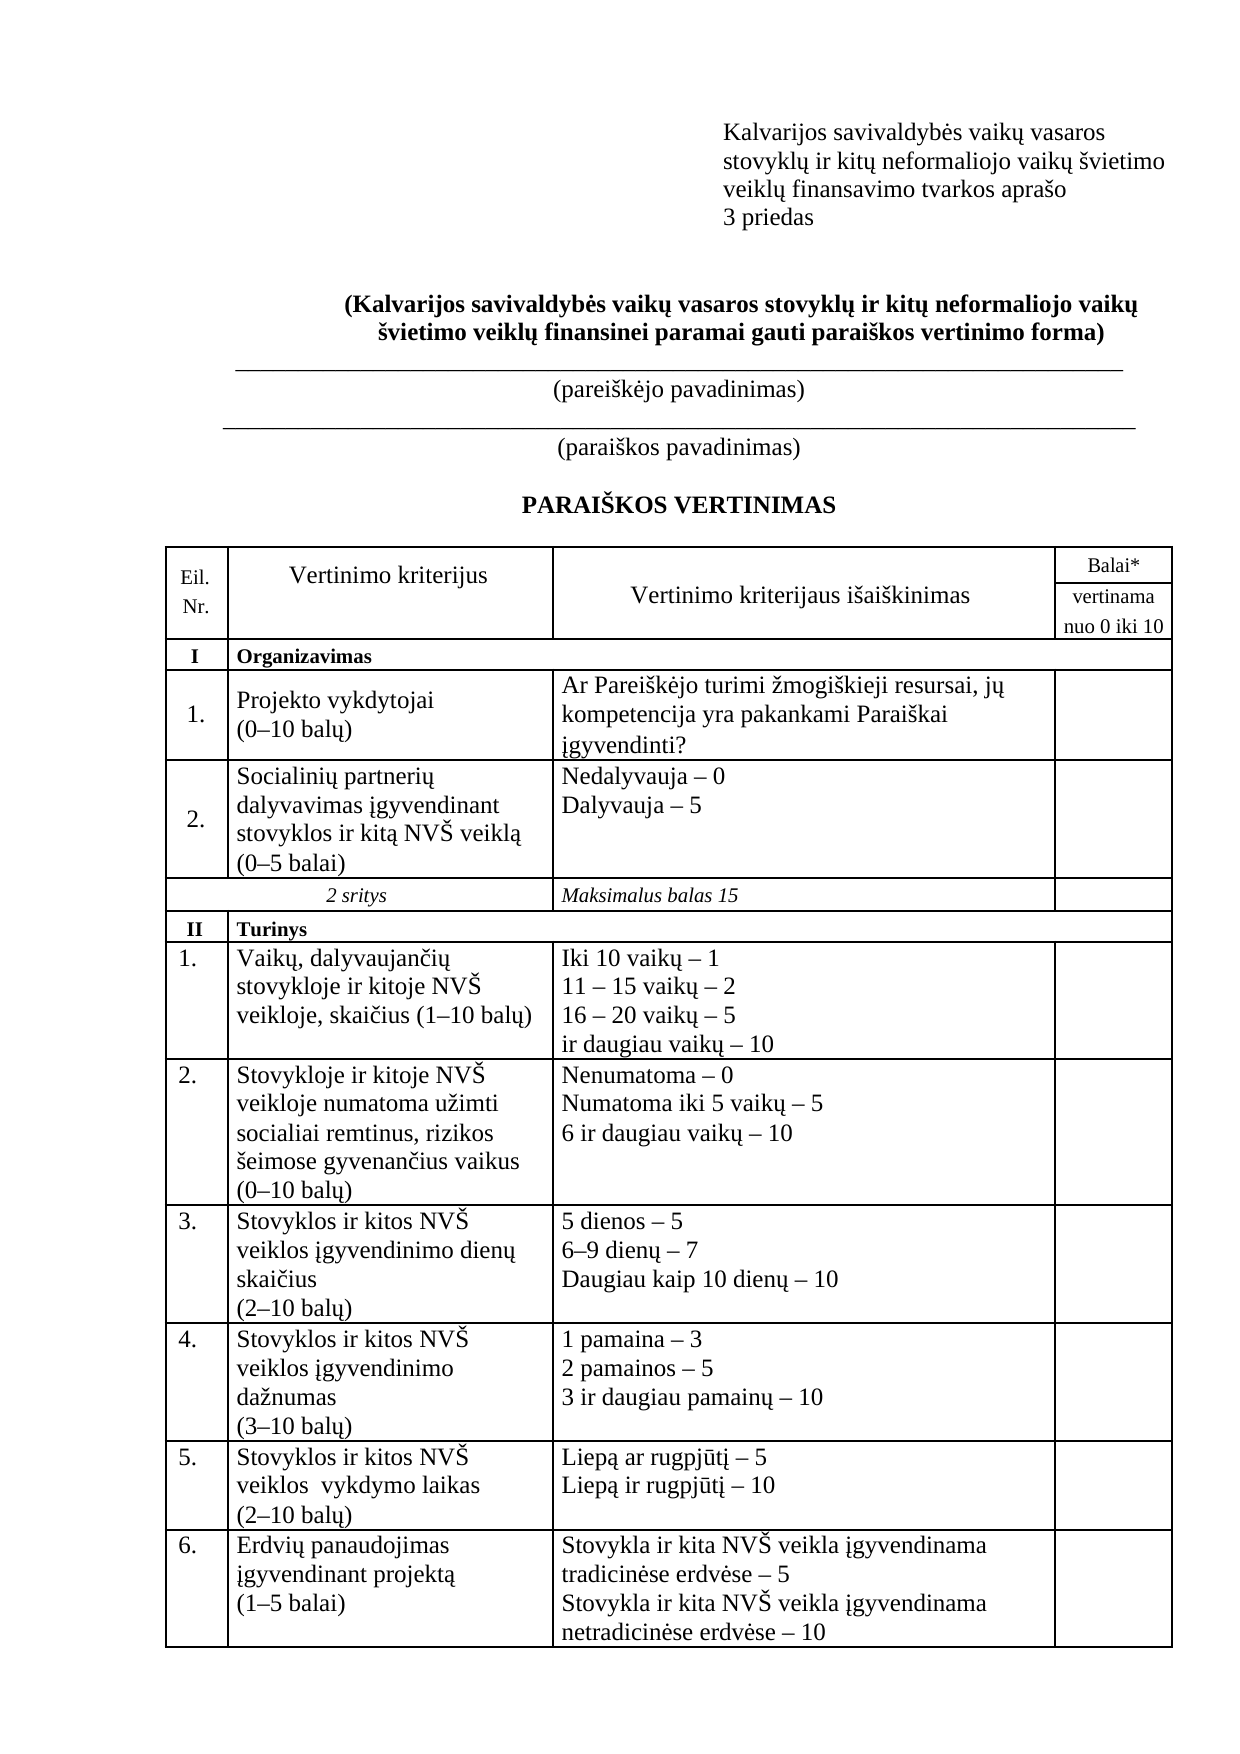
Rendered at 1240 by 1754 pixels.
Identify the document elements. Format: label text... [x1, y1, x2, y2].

table_cell [1056, 1293, 1171, 1322]
table_cell [554, 819, 1054, 833]
table_cell [167, 618, 227, 638]
table_cell [167, 1559, 227, 1588]
table_cell (0–10 balų) [229, 1175, 552, 1204]
table_cell [167, 971, 227, 1000]
table_cell [1056, 833, 1171, 847]
table_cell 5 dienos – 5 [554, 1206, 1054, 1235]
table_cell [1056, 819, 1171, 833]
table_cell [167, 1175, 227, 1204]
table_cell [1056, 847, 1171, 877]
table_cell dažnumas [229, 1382, 552, 1410]
table_cell [554, 833, 1054, 847]
table_cell Daugiau kaip 10 dienų – 10 [554, 1264, 1054, 1293]
table_cell 2. [167, 790, 227, 833]
table_cell dalyvavimas įgyvendinant [229, 790, 552, 818]
table_cell [1056, 1382, 1171, 1410]
table_cell 1. [167, 699, 227, 728]
table_cell [167, 1499, 227, 1528]
table_cell stovykloje ir kitoje NVŠ [229, 971, 552, 1000]
table_cell Projekto vykdytojai [229, 671, 552, 714]
table_header Eil. [167, 548, 227, 589]
table_cell [229, 1029, 552, 1058]
table_cell [167, 1617, 227, 1646]
table_cell [167, 1146, 227, 1175]
table_cell (0–10 balų) [229, 714, 552, 742]
table_cell [229, 618, 552, 638]
table_cell stovyklos ir kitą NVŠ veiklą [229, 819, 552, 847]
table_cell Liepą ar rugpjūtį – 5 [554, 1442, 1054, 1471]
table_cell [229, 589, 552, 609]
table_cell [167, 1588, 227, 1617]
table_cell (2–10 balų) [229, 1293, 552, 1322]
table_cell Stovyklos ir kitos NVŠ [229, 1206, 552, 1235]
table_cell 1 pamaina – 3 [554, 1324, 1054, 1353]
table_cell [554, 1293, 1054, 1322]
table_cell [167, 879, 228, 907]
table_cell [1056, 1118, 1171, 1146]
table_cell veikloje numatoma užimti [229, 1089, 552, 1118]
table_cell [1055, 912, 1171, 941]
table_cell Stovykloje ir kitoje NVŠ [229, 1060, 552, 1089]
table_cell [554, 1146, 1054, 1175]
table_cell ir daugiau vaikų – 10 [554, 1029, 1054, 1058]
table_cell 4. [167, 1324, 227, 1353]
table_cell Dalyvauja – 5 [554, 790, 1054, 818]
table_cell Stovykla ir kita NVŠ veikla įgyvendinama [554, 1531, 1054, 1559]
table_cell [1056, 943, 1171, 971]
table_cell [167, 1382, 227, 1410]
table_cell [1056, 1410, 1171, 1440]
table_cell [1056, 1264, 1171, 1293]
table_cell [553, 640, 1055, 668]
table_cell [1056, 1531, 1171, 1559]
table_cell Iki 10 vaikų – 1 [554, 943, 1054, 971]
table_cell [167, 1410, 227, 1440]
table_cell tradicinėse erdvėse – 5 [554, 1559, 1054, 1588]
table_cell [167, 761, 227, 790]
table_cell [1056, 1471, 1171, 1499]
table_cell Vaikų, dalyvaujančių [229, 943, 552, 971]
table_cell netradicinėse erdvėse – 10 [554, 1617, 1054, 1646]
table_cell įgyvendinant projektą [229, 1559, 552, 1588]
text veiklų finansavimo tvarkos aprašo [723, 175, 1181, 203]
table_header Vertinimo kriterijus [229, 548, 552, 589]
table_cell [1056, 790, 1171, 818]
table_cell Socialinių partnerių [229, 761, 552, 790]
table_cell [167, 1000, 227, 1029]
table_cell vertinama [1056, 584, 1171, 609]
table_cell [1056, 1442, 1171, 1471]
table_cell [554, 1499, 1054, 1528]
text _______________________________________________________________________ [235, 346, 1181, 374]
table_cell [553, 912, 1055, 941]
table_cell socialiai remtinus, rizikos [229, 1118, 552, 1146]
table_cell [1056, 699, 1171, 714]
table_cell [1056, 671, 1171, 699]
table_cell [167, 1235, 227, 1264]
table_cell 2. [167, 1060, 227, 1089]
table_header Balai* [1056, 548, 1171, 577]
table_cell [229, 609, 552, 618]
table_cell 6 ir daugiau vaikų – 10 [554, 1118, 1054, 1146]
table_cell [1056, 1617, 1171, 1646]
table_cell [1056, 1206, 1171, 1235]
table_cell [1056, 1559, 1171, 1588]
table_cell [554, 609, 1054, 618]
table_cell [1056, 761, 1171, 790]
table_cell I [167, 640, 227, 668]
text 3 priedas [723, 203, 1181, 231]
table_cell [229, 1617, 552, 1646]
table_cell 11 – 15 vaikų – 2 [554, 971, 1054, 1000]
table_cell (3–10 balų) [229, 1410, 552, 1440]
table_cell įgyvendinti? [554, 728, 1054, 759]
table_cell Ar Pareiškėjo turimi žmogiškieji resursai, jų [554, 671, 1054, 699]
table_cell 5. [167, 1442, 227, 1471]
text (paraiškos pavadinimas) [150, 432, 1208, 461]
table_cell [554, 618, 1054, 638]
table_cell [1056, 971, 1171, 1000]
table_cell [167, 1353, 227, 1382]
table_cell [1056, 1060, 1171, 1089]
table_cell [167, 1293, 227, 1322]
table_cell [1056, 1324, 1171, 1353]
table_cell Organizavimas [229, 640, 553, 668]
table_cell Liepą ir rugpjūtį – 10 [554, 1471, 1054, 1499]
table_cell Stovyklos ir kitos NVŠ [229, 1324, 552, 1353]
table_cell [1056, 728, 1171, 742]
table_cell II [167, 912, 227, 941]
table_cell veiklos vykdymo laikas [229, 1471, 552, 1499]
table_cell [1056, 1146, 1171, 1175]
table_cell [1056, 879, 1171, 907]
table_cell [1055, 640, 1171, 668]
table_cell [1056, 1235, 1171, 1264]
table_cell šeimose gyvenančius vaikus [229, 1146, 552, 1175]
table_cell Vertinimo kriterijaus išaiškinimas [554, 577, 1054, 609]
table_cell Nedalyvauja – 0 [554, 761, 1054, 790]
table_cell [1056, 1089, 1171, 1118]
text _________________________________________________________________________ [223, 403, 1181, 432]
table_cell [167, 671, 227, 699]
table_cell [167, 1089, 227, 1118]
table_cell nuo 0 iki 10 [1056, 609, 1171, 638]
table_cell [1056, 1588, 1171, 1617]
table_cell [1056, 1029, 1171, 1058]
table_cell Nr. [167, 589, 227, 618]
table_cell [167, 743, 227, 759]
table_cell 1. [167, 943, 227, 971]
table_cell [229, 743, 552, 759]
table_cell [1056, 1499, 1171, 1528]
table_cell [1056, 714, 1171, 728]
table_cell [1056, 1175, 1171, 1204]
text PARAIŠKOS VERTINIMAS [150, 490, 1208, 518]
table_cell [167, 1029, 227, 1058]
table_cell skaičius [229, 1264, 552, 1293]
table_cell [554, 847, 1054, 877]
table_cell 3 ir daugiau pamainų – 10 [554, 1382, 1054, 1410]
table_cell Numatoma iki 5 vaikų – 5 [554, 1089, 1054, 1118]
table_cell (1–5 balai) [229, 1588, 552, 1617]
table_cell [554, 1175, 1054, 1204]
table_cell 6–9 dienų – 7 [554, 1235, 1054, 1264]
table_cell veiklos įgyvendinimo [229, 1353, 552, 1382]
table_cell [167, 1118, 227, 1146]
table_cell veikloje, skaičius (1–10 balų) [229, 1000, 552, 1029]
table_cell [167, 1264, 227, 1293]
text stovyklų ir kitų neformaliojo vaikų švietimo [723, 146, 1181, 175]
table_cell Maksimalus balas 15 [554, 879, 1054, 907]
table_cell 16 – 20 vaikų – 5 [554, 1000, 1054, 1029]
table_header [554, 548, 1054, 577]
table_cell (0–5 balai) [229, 847, 552, 877]
table_cell [554, 1410, 1054, 1440]
table_cell [167, 1471, 227, 1499]
table_cell Stovykla ir kita NVŠ veikla įgyvendinama [554, 1588, 1054, 1617]
table_cell [167, 833, 227, 847]
table_cell Nenumatoma – 0 [554, 1060, 1054, 1089]
table_cell [1056, 577, 1171, 582]
table_cell 6. [167, 1531, 227, 1559]
table_cell [1056, 1000, 1171, 1029]
table_cell Turinys [229, 912, 553, 941]
text (pareiškėjo pavadinimas) [150, 374, 1208, 403]
table_cell 2 pamainos – 5 [554, 1353, 1054, 1382]
table_cell [167, 847, 227, 877]
table_cell veiklos įgyvendinimo dienų [229, 1235, 552, 1264]
text Kalvarijos savivaldybės vaikų vasaros [723, 117, 1181, 146]
table_cell 2 sritys [228, 879, 552, 907]
table_cell [1056, 1353, 1171, 1382]
table_cell kompetencija yra pakankami Paraiškai [554, 699, 1054, 728]
table_cell [167, 728, 227, 742]
table_cell 3. [167, 1206, 227, 1235]
table_cell [1056, 743, 1171, 759]
table_cell (2–10 balų) [229, 1499, 552, 1528]
text (Kalvarijos savivaldybės vaikų vasaros stovyklų ir kitų neformaliojo vaikų švietimo veiklų finansinei paramai gauti paraiškos vertinimo forma) [327, 290, 1156, 346]
table_cell Stovyklos ir kitos NVŠ [229, 1442, 552, 1471]
table_cell Erdvių panaudojimas [229, 1531, 552, 1559]
